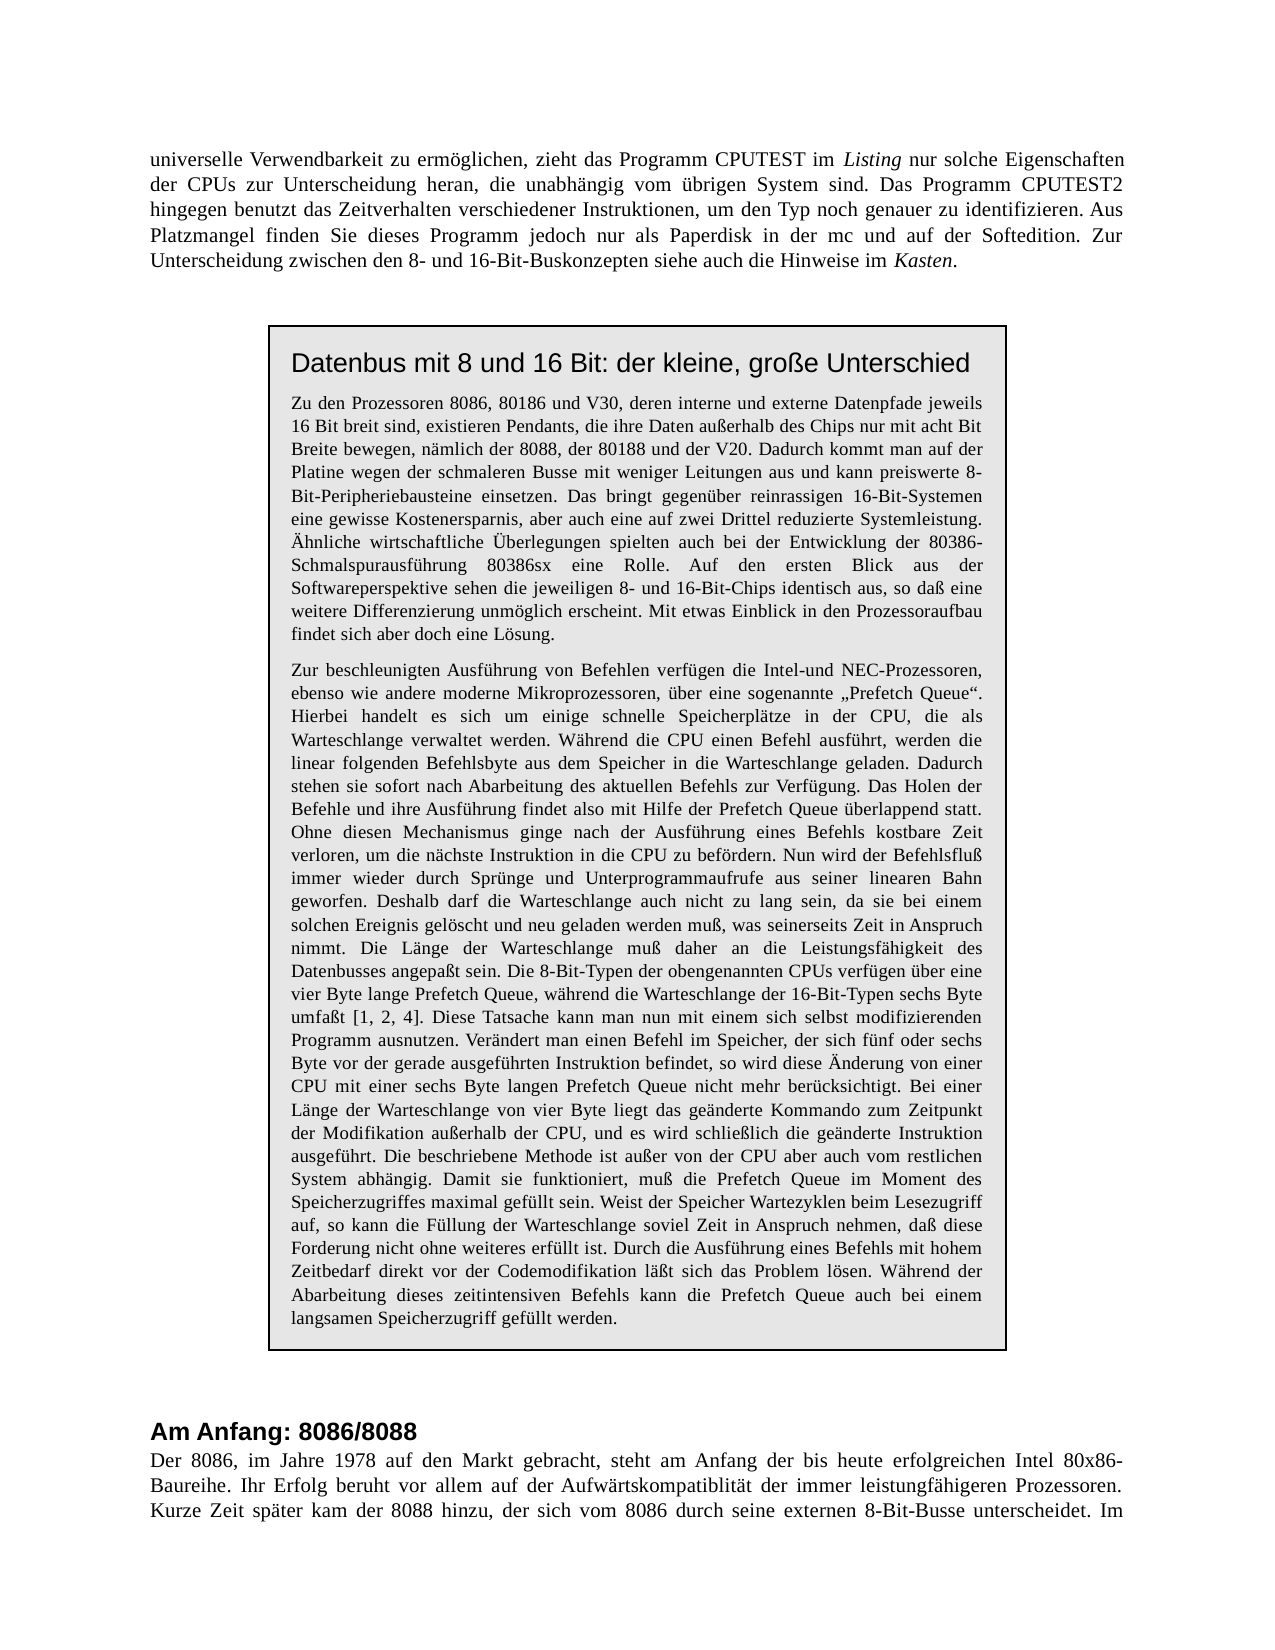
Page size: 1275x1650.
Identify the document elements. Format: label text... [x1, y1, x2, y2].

text Datenbus mit 8 und 16 Bit: der kleine, große Unterschied [270, 327, 1005, 370]
text universelle Verwendbarkeit zu ermöglichen, zieht das Programm CPUTEST im Listing nur solche Eigenschaften der CPUs zur Unterscheidung heran, die unabhängig vom übrigen System sind. Das Programm CPUTEST2 hingegen benutzt das Zeitverhalten verschiedener Instruktionen, um den Typ noch genauer zu identifizieren. Aus Platzmangel finden Sie dieses Programm jedoch nur als Paperdisk in der mc und auf der Softedition. Zur Unterscheidung zwischen den 8- und 16-Bit-Buskonzepten siehe auch die Hinweise im Kasten. [150, 148, 1125, 272]
subtitle Am Anfang: 8086/8088 [150, 1418, 1125, 1446]
text Der 8086, im Jahre 1978 auf den Markt gebracht, steht am Anfang der bis heute erfolgreichen Intel 80x86-Baureihe. Ihr Erfolg beruht vor allem auf der Aufwärtskompatiblität der immer leistungfähigeren Prozessoren. Kurze Zeit später kam der 8088 hinzu, der sich vom 8086 durch seine externen 8-Bit-Busse unterscheidet. Im [150, 1448, 1125, 1522]
text Zur beschleunigten Ausführung von Befehlen verfügen die Intel-und NEC-Prozessoren, ebenso wie andere moderne Mikroprozessoren, über eine sogenannte „Prefetch Queue“. Hierbei handelt es sich um einige schnelle Speicherplätze in der CPU, die als Warteschlange verwaltet werden. Während die CPU einen Befehl ausführt, werden die linear folgenden Befehlsbyte aus dem Speicher in die Warteschlange geladen. Dadurch stehen sie sofort nach Abarbeitung des aktuellen Befehls zur Verfügung. Das Holen der Befehle und ihre Ausführung findet also mit Hilfe der Prefetch Queue überlappend statt. Ohne diesen Mechanismus ginge nach der Ausführung eines Befehls kostbare Zeit verloren, um die nächste Instruktion in die CPU zu befördern. Nun wird der Befehlsfluß immer wieder durch Sprünge und Unterprogrammaufrufe aus seiner linearen Bahn geworfen. Deshalb darf die Warteschlange auch nicht zu lang sein, da sie bei einem solchen Ereignis gelöscht und neu geladen werden muß, was seinerseits Zeit in Anspruch nimmt. Die Länge der Warteschlange muß daher an die Leistungsfähigkeit des Datenbusses angepaßt sein. Die 8-Bit-Typen der obengenannten CPUs verfügen über eine vier Byte lange Prefetch Queue, während die Warteschlange der 16-Bit-Typen sechs Byte umfaßt [1, 2, 4]. Diese Tatsache kann man nun mit einem sich selbst modifizierenden Programm ausnutzen. Verändert man einen Befehl im Speicher, der sich fünf oder sechs Byte vor der gerade ausgeführten Instruktion befindet, so wird diese Änderung von einer CPU mit einer sechs Byte langen Prefetch Queue nicht mehr berücksichtigt. Bei einer Länge der Warteschlange von vier Byte liegt das geänderte Kommando zum Zeitpunkt der Modifikation außerhalb der CPU, und es wird schließlich die geänderte Instruktion ausgeführt. Die beschriebene Methode ist außer von der CPU aber auch vom restlichen System abhängig. Damit sie funktioniert, muß die Prefetch Queue im Moment des Speicherzugriffes maximal gefüllt sein. Weist der Speicher Wartezyklen beim Lesezugriff auf, so kann die Füllung der Warteschlange soviel Zeit in Anspruch nehmen, daß diese Forderung nicht ohne weiteres erfüllt ist. Durch die Ausführung eines Befehls mit hohem Zeitbedarf direkt vor der Codemodifikation läßt sich das Problem lösen. Während der Abarbeitung dieses zeitintensiven Befehls kann die Prefetch Queue auch bei einem langsamen Speicherzugriff gefüllt werden. [270, 637, 1005, 1349]
text Zu den Prozessoren 8086, 80186 und V30, deren interne und externe Datenpfade jeweils 16 Bit breit sind, existieren Pendants, die ihre Daten außerhalb des Chips nur mit acht Bit Breite bewegen, nämlich der 8088, der 80188 und der V20. Dadurch kommt man auf der Platine wegen der schmaleren Busse mit weniger Leitungen aus und kann preiswerte 8-Bit-Peripheriebausteine einsetzen. Das bringt gegenüber reinrassigen 16-Bit-Systemen eine gewisse Kostenersparnis, aber auch eine auf zwei Drittel reduzierte Systemleistung. Ähnliche wirtschaftliche Überlegungen spielten auch bei der Entwicklung der 80386-Schmalspurausführung 80386sx eine Rolle. Auf den ersten Blick aus der Softwareperspektive sehen die jeweiligen 8- und 16-Bit-Chips identisch aus, so daß eine weitere Differenzierung unmöglich erscheint. Mit etwas Einblick in den Prozessoraufbau findet sich aber doch eine Lösung. [270, 370, 1005, 637]
